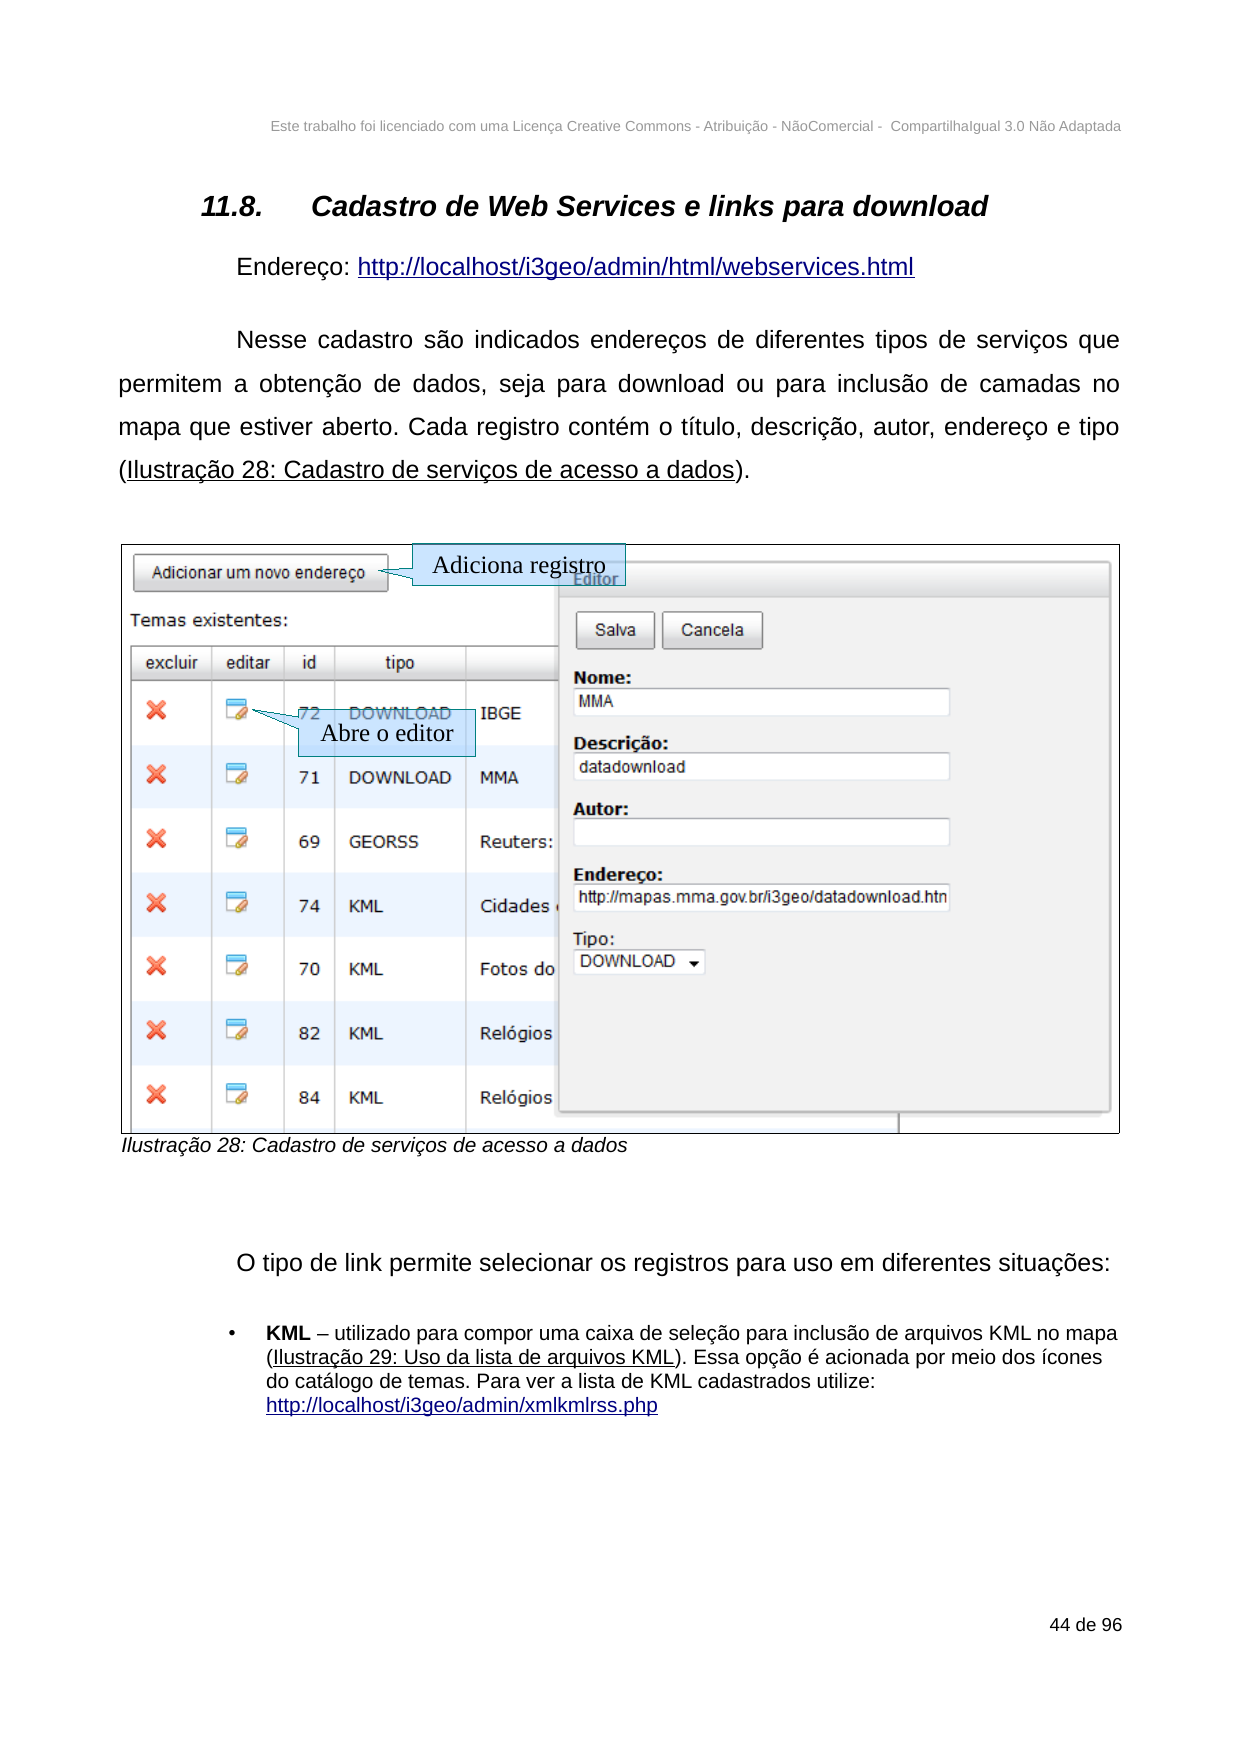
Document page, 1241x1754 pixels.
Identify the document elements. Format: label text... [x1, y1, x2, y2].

text Endereço: http://localhost/i3geo/admin/html/webservices.html [118, 252, 1122, 281]
text A instalação do i3Geo pode ser testada utilizando-se o programa http://localhost/i3geo/testainstal.php. O relatório traz também informações sobre versão e bibliotecas PHP necessárias. [258, 710, 475, 756]
list KML – utilizado para compor uma caixa de seleção para inclusão de arquivos KML no mapa (Ilustração 29: Uso da lista de arquivos KML). Essa opção é acionada por meio dos ícones do catálogo de temas. Para ver a lista de KML cadastrados utilize: http://localhost/i3geo/admin/xmlkmlrss.php [228, 1321, 1122, 1417]
text Ilustração 28: Cadastro de serviços de acesso a dados [121, 1134, 1119, 1157]
subtitle Cadastro de Web Services e links para download [163, 189, 1077, 223]
text O tipo de link permite selecionar os registros para uso em diferentes situações: [118, 1248, 1122, 1276]
text Nesse cadastro são indicados endereços de diferentes tipos de serviços que permitem a obtenção de dados, seja para download ou para inclusão de camadas no mapa que estiver aberto. Cada registro contém o título, descrição, autor, endereço e tipo (Ilustração 28: Cadastro de serviços de acesso a dados). [118, 325, 1122, 483]
picture [122, 545, 1119, 1133]
text A instalação do i3Geo pode ser testada utilizando-se o programa http://localhost/i3geo/testainstal.php. O relatório traz também informações sobre versão e bibliotecas PHP necessárias. [382, 545, 625, 585]
